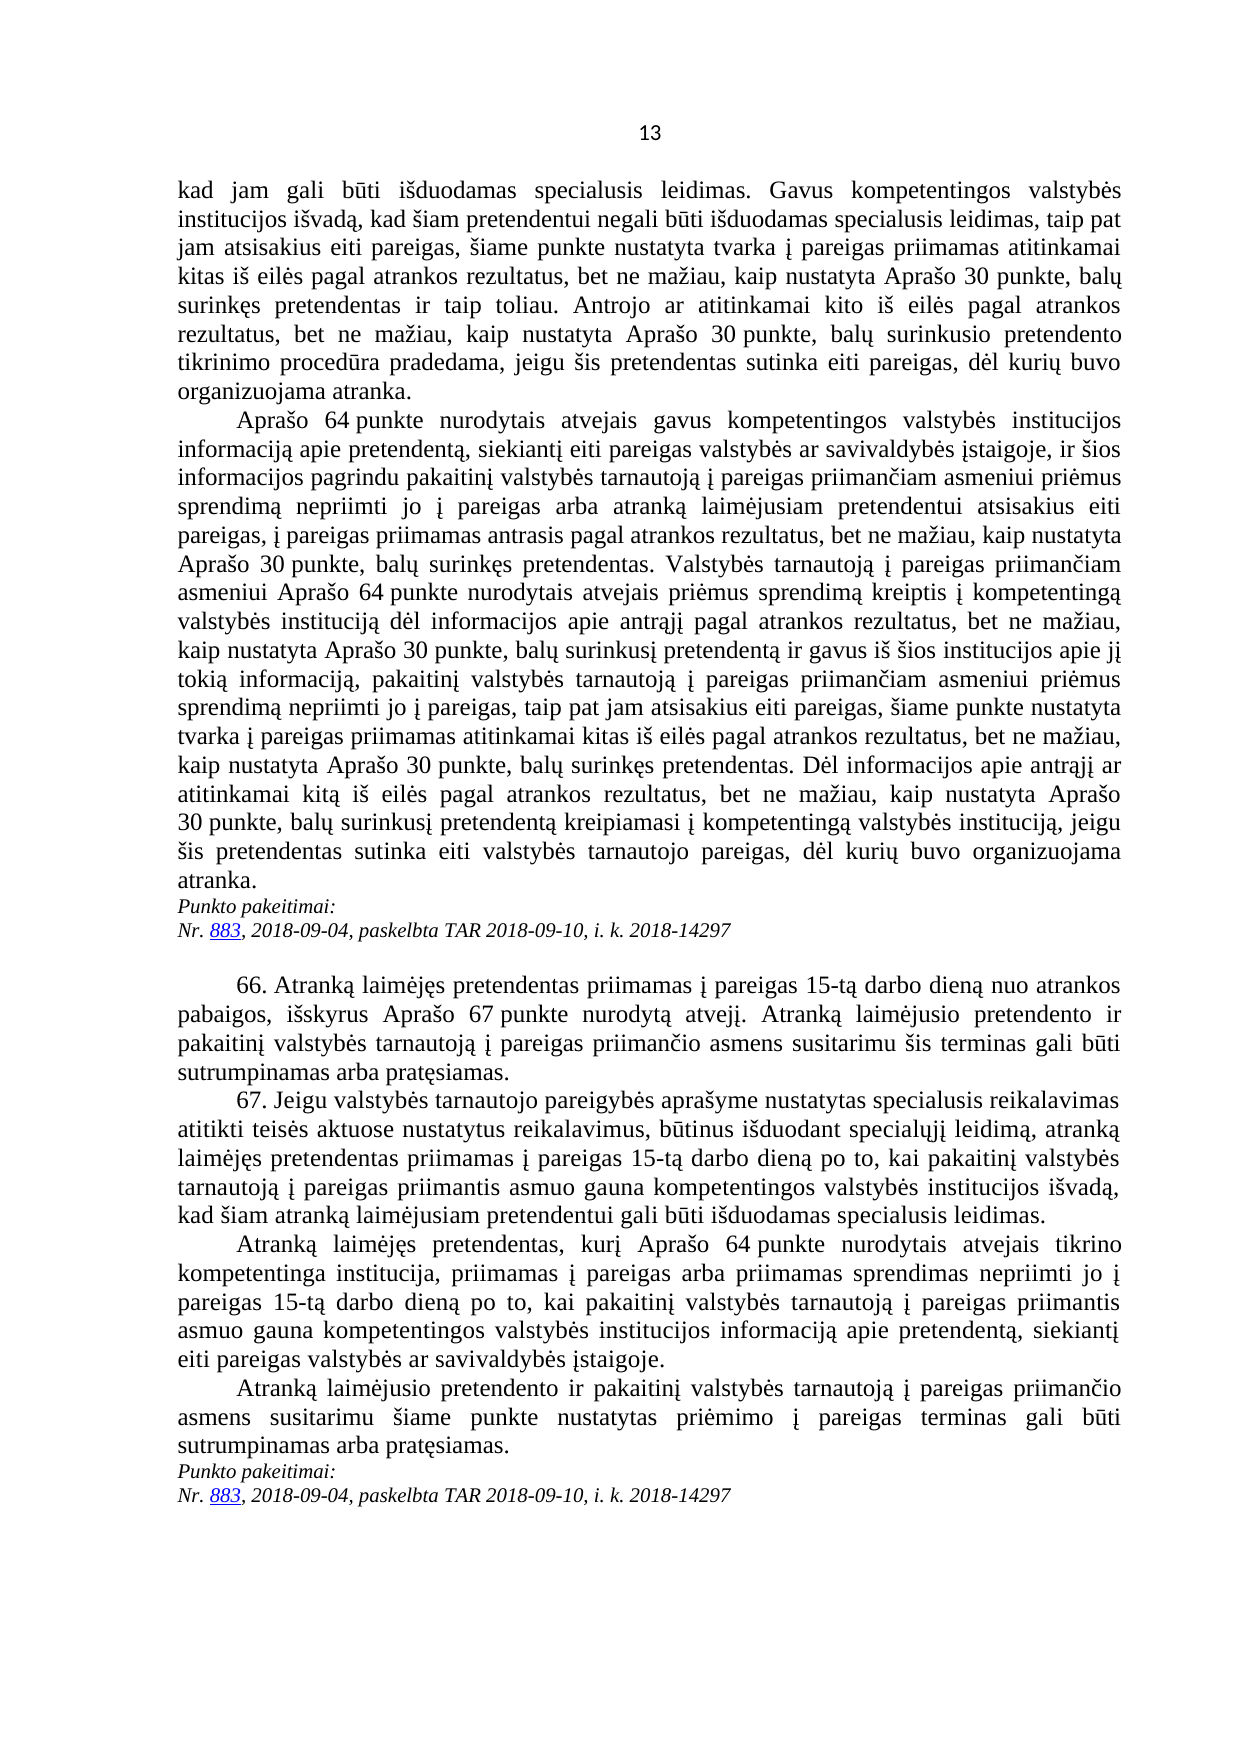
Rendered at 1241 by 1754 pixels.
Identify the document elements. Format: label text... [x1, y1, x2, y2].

text Atranką laimėjęs pretendentas, kurį Aprašo 64 punkte nurodytais atvejais tikrino kompetentinga institucija, priimamas į pareigas arba priimamas sprendimas nepriimti jo į pareigas 15-tą darbo dieną po to, kai pakaitinį valstybės tarnautoją į pareigas priimantis asmuo gauna kompetentingos valstybės institucijos informaciją apie pretendentą, siekiantį eiti pareigas valstybės ar savivaldybės įstaigoje. [177, 1229, 1122, 1373]
text 67. Jeigu valstybės tarnautojo pareigybės aprašyme nustatytas specialusis reikalavimas atitikti teisės aktuose nustatytus reikalavimus, būtinus išduodant specialųjį leidimą, atranką laimėjęs pretendentas priimamas į pareigas 15-tą darbo dieną po to, kai pakaitinį valstybės tarnautoją į pareigas priimantis asmuo gauna kompetentingos valstybės institucijos išvadą, kad šiam atranką laimėjusiam pretendentui gali būti išduodamas specialusis leidimas. [177, 1086, 1122, 1229]
text Nr. 883, 2018-09-04, paskelbta TAR 2018-09-10, i. k. 2018-14297 [177, 1483, 1122, 1507]
text Nr. 883, 2018-09-04, paskelbta TAR 2018-09-10, i. k. 2018-14297 [177, 918, 1122, 942]
text Atranką laimėjusio pretendento ir pakaitinį valstybės tarnautoją į pareigas priimančio asmens susitarimu šiame punkte nustatytas priėmimo į pareigas terminas gali būti sutrumpinamas arba pratęsiamas. [177, 1373, 1122, 1459]
text Punkto pakeitimai: [177, 894, 1122, 918]
text Aprašo 64 punkte nurodytais atvejais gavus kompetentingos valstybės institucijos informaciją apie pretendentą, siekiantį eiti pareigas valstybės ar savivaldybės įstaigoje, ir šios informacijos pagrindu pakaitinį valstybės tarnautoją į pareigas priimančiam asmeniui priėmus sprendimą nepriimti jo į pareigas arba atranką laimėjusiam pretendentui atsisakius eiti pareigas, į pareigas priimamas antrasis pagal atrankos rezultatus, bet ne mažiau, kaip nustatyta Aprašo 30 punkte, balų surinkęs pretendentas. Valstybės tarnautoją į pareigas priimančiam asmeniui Aprašo 64 punkte nurodytais atvejais priėmus sprendimą kreiptis į kompetentingą valstybės instituciją dėl informacijos apie antrąjį pagal atrankos rezultatus, bet ne mažiau, kaip nustatyta Aprašo 30 punkte, balų surinkusį pretendentą ir gavus iš šios institucijos apie jį tokią informaciją, pakaitinį valstybės tarnautoją į pareigas priimančiam asmeniui priėmus sprendimą nepriimti jo į pareigas, taip pat jam atsisakius eiti pareigas, šiame punkte nustatyta tvarka į pareigas priimamas atitinkamai kitas iš eilės pagal atrankos rezultatus, bet ne mažiau, kaip nustatyta Aprašo 30 punkte, balų surinkęs pretendentas. Dėl informacijos apie antrąjį ar atitinkamai kitą iš eilės pagal atrankos rezultatus, bet ne mažiau, kaip nustatyta Aprašo 30 punkte, balų surinkusį pretendentą kreipiamasi į kompetentingą valstybės instituciją, jeigu šis pretendentas sutinka eiti valstybės tarnautojo pareigas, dėl kurių buvo organizuojama atranka. [177, 405, 1122, 894]
text Punkto pakeitimai: [177, 1459, 1122, 1483]
text kad jam gali būti išduodamas specialusis leidimas. Gavus kompetentingos valstybės institucijos išvadą, kad šiam pretendentui negali būti išduodamas specialusis leidimas, taip pat jam atsisakius eiti pareigas, šiame punkte nustatyta tvarka į pareigas priimamas atitinkamai kitas iš eilės pagal atrankos rezultatus, bet ne mažiau, kaip nustatyta Aprašo 30 punkte, balų surinkęs pretendentas ir taip toliau. Antrojo ar atitinkamai kito iš eilės pagal atrankos rezultatus, bet ne mažiau, kaip nustatyta Aprašo 30 punkte, balų surinkusio pretendento tikrinimo procedūra pradedama, jeigu šis pretendentas sutinka eiti pareigas, dėl kurių buvo organizuojama atranka. [177, 175, 1122, 405]
text 66. Atranką laimėjęs pretendentas priimamas į pareigas 15-tą darbo dieną nuo atrankos pabaigos, išskyrus Aprašo 67 punkte nurodytą atvejį. Atranką laimėjusio pretendento ir pakaitinį valstybės tarnautoją į pareigas priimančio asmens susitarimu šis terminas gali būti sutrumpinamas arba pratęsiamas. [177, 971, 1122, 1086]
